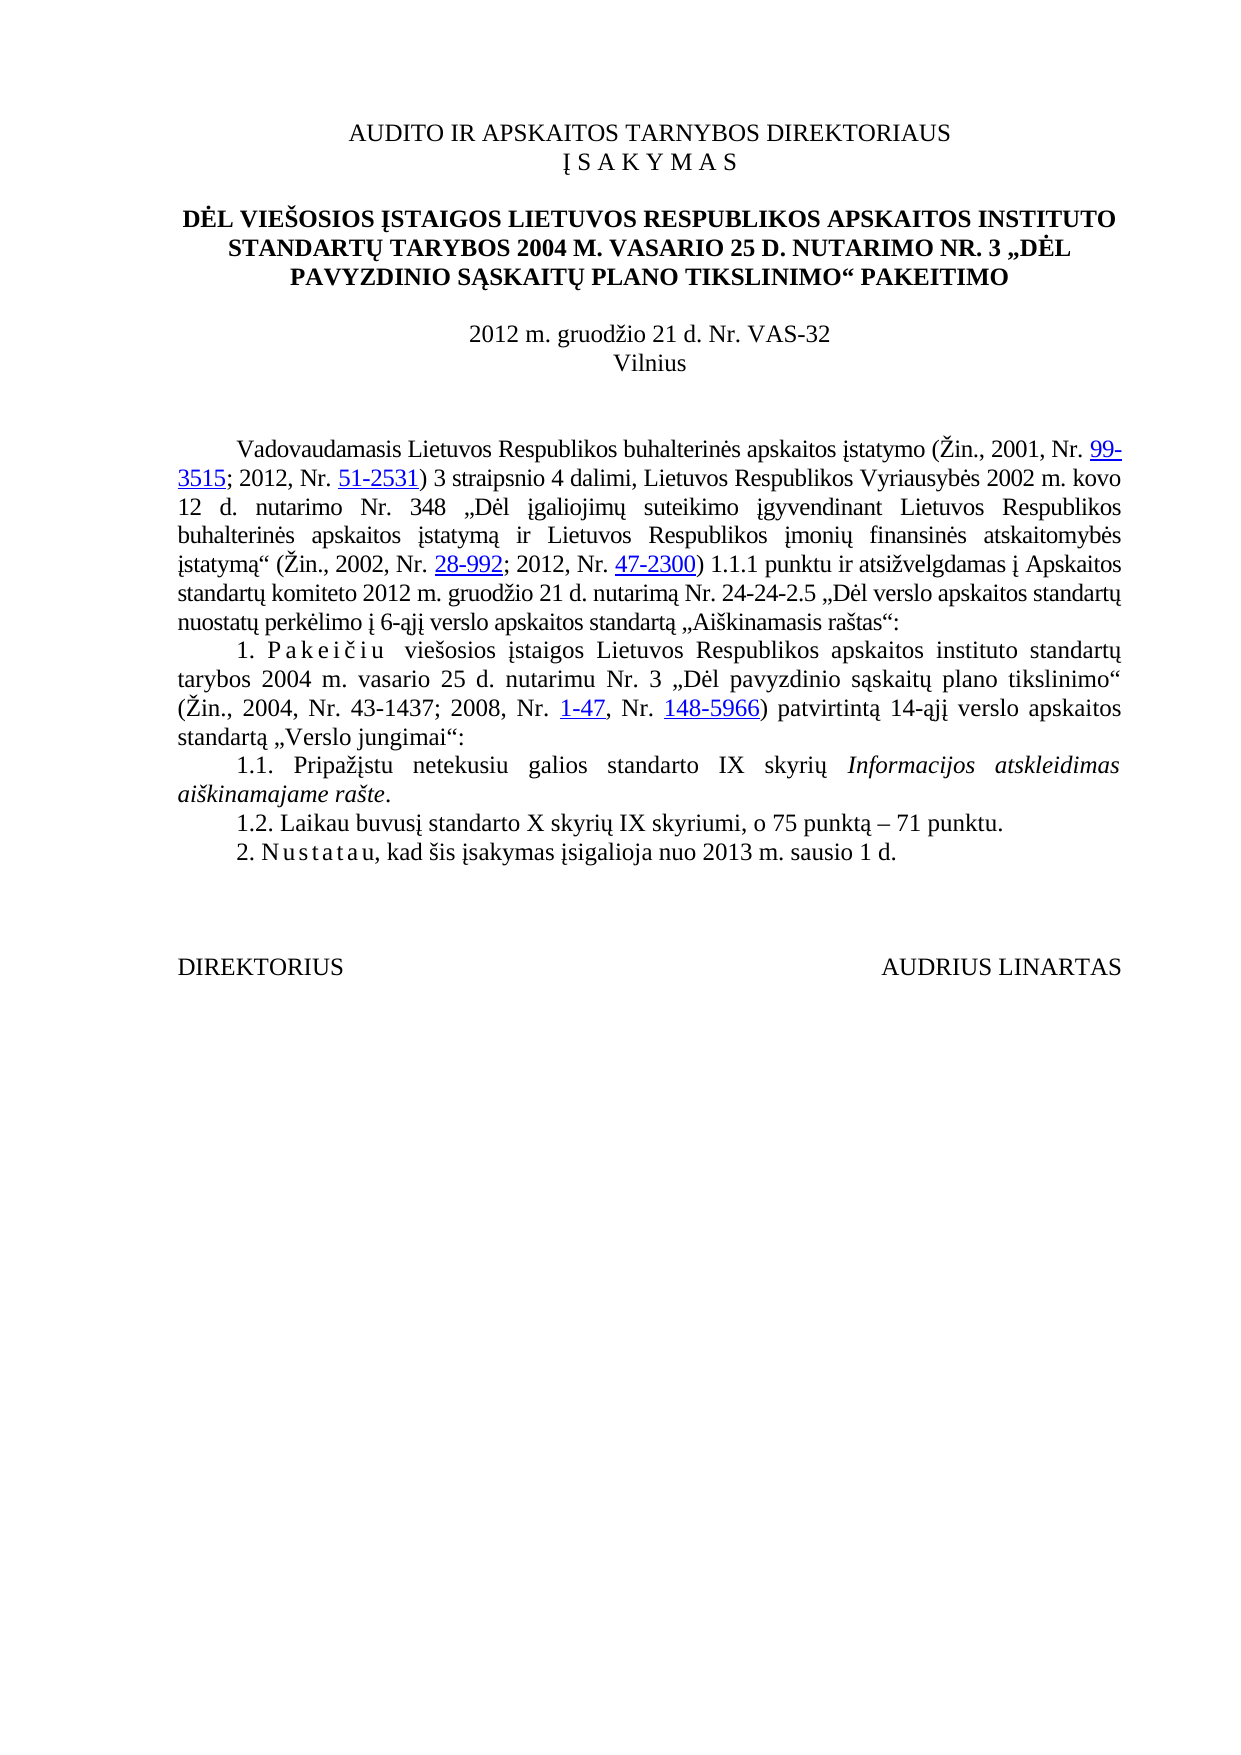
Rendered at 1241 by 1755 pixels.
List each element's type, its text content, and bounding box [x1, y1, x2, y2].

text 1.1. Pripažįstu netekusiu galios standarto IX skyrių Informacijos atskleidimas aiškinamajame rašte. [177, 751, 1122, 808]
text Audito ir APSKAITOS tarnybOS DIREKTORiAUS [177, 118, 1122, 147]
text Direktorius Audrius Linartas [177, 952, 1122, 981]
text 1. Pakeičiu viešosios įstaigos Lietuvos Respublikos apskaitos instituto standartų tarybos 2004 m. vasario 25 d. nutarimu Nr. 3 „Dėl pavyzdinio sąskaitų plano tikslinimo“ (Žin., 2004, Nr. 43-1437; 2008, Nr. 1-47, Nr. 148-5966) patvirtintą 14-ąjį verslo apskaitos standartą „Verslo jungimai“: [177, 636, 1122, 751]
text 2012 m. gruodžio 21 d. Nr. VAS-32 [177, 319, 1122, 348]
text 1.2. Laikau buvusį standarto X skyrių IX skyriumi, o 75 punktą – 71 punktu. [177, 808, 1122, 837]
text Vilnius [177, 348, 1122, 377]
text Vadovaudamasis Lietuvos Respublikos buhalterinės apskaitos įstatymo (Žin., 2001, Nr. 99-3515; 2012, Nr. 51-2531) 3 straipsnio 4 dalimi, Lietuvos Respublikos Vyriausybės 2002 m. kovo 12 d. nutarimo Nr. 348 „Dėl įgaliojimų suteikimo įgyvendinant Lietuvos Respublikos buhalterinės apskaitos įstatymą ir Lietuvos Respublikos įmonių finansinės atskaitomybės įstatymą“ (Žin., 2002, Nr. 28-992; 2012, Nr. 47-2300) 1.1.1 punktu ir atsižvelgdamas į Apskaitos standartų komiteto 2012 m. gruodžio 21 d. nutarimą Nr. 24-24-2.5 „Dėl verslo apskaitos standartų nuostatų perkėlimo į 6-ąjį verslo apskaitos standartą „Aiškinamasis raštas“: [177, 434, 1122, 636]
text 2. Nustatau, kad šis įsakymas įsigalioja nuo 2013 m. sausio 1 d. [177, 837, 1122, 866]
text Į S A K Y M A S [177, 147, 1122, 176]
text DĖL VIEŠOSIOS ĮSTAIGOS LIETUVOS RESPUBLIKOS APSKAITOS INSTITUTO STANDARTŲ TARYBOS 2004 m. VASARIO 25 d. NUTARIMO Nr. 3 „DĖL PAVYZDINIO SĄSKAITŲ PLANO TIKSLINIMO“ PAKEITIMO [177, 204, 1122, 291]
